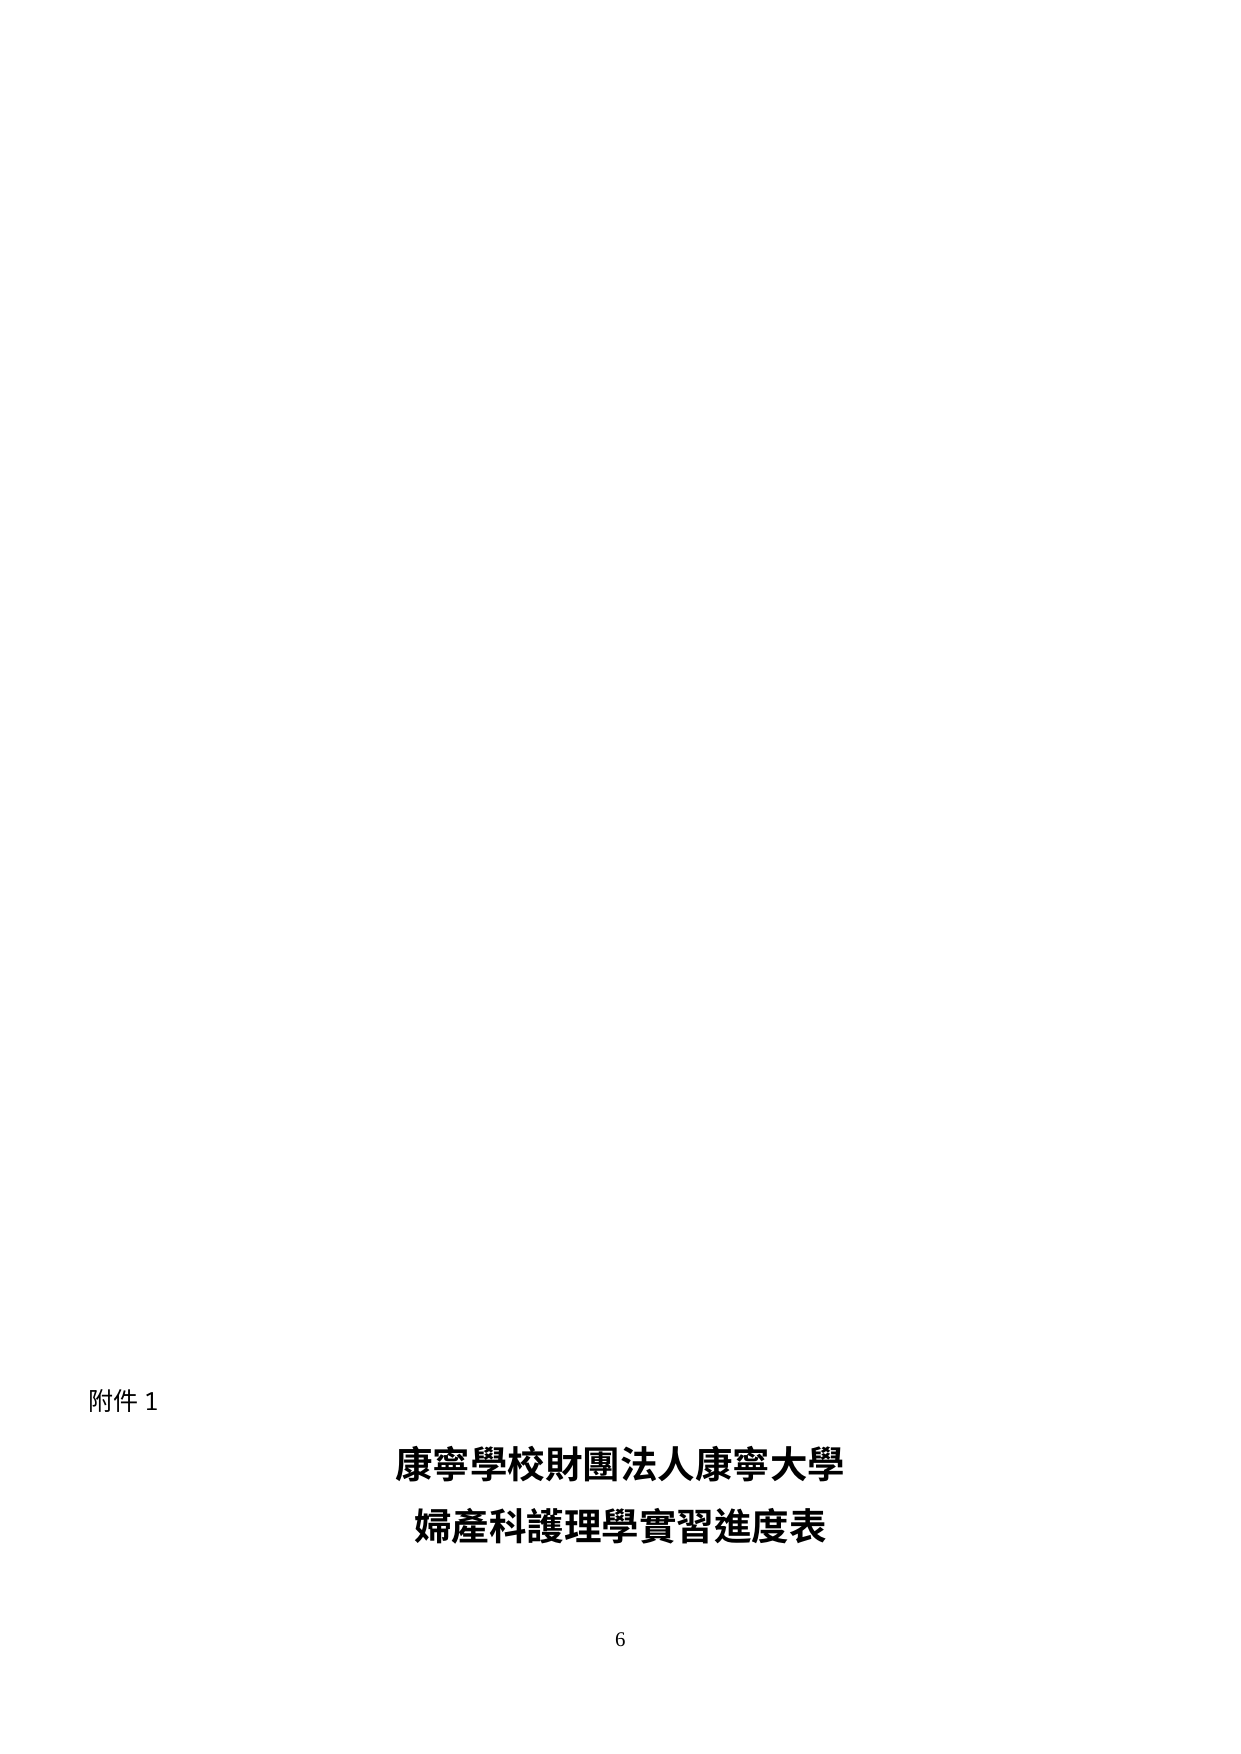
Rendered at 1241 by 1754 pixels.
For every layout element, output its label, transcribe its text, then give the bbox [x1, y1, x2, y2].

text 康寧學校財團法人康寧大學 [89, 1420, 1152, 1483]
text 婦產科護理學實習進度表 [89, 1483, 1152, 1545]
text 附件1 [89, 1358, 1152, 1420]
